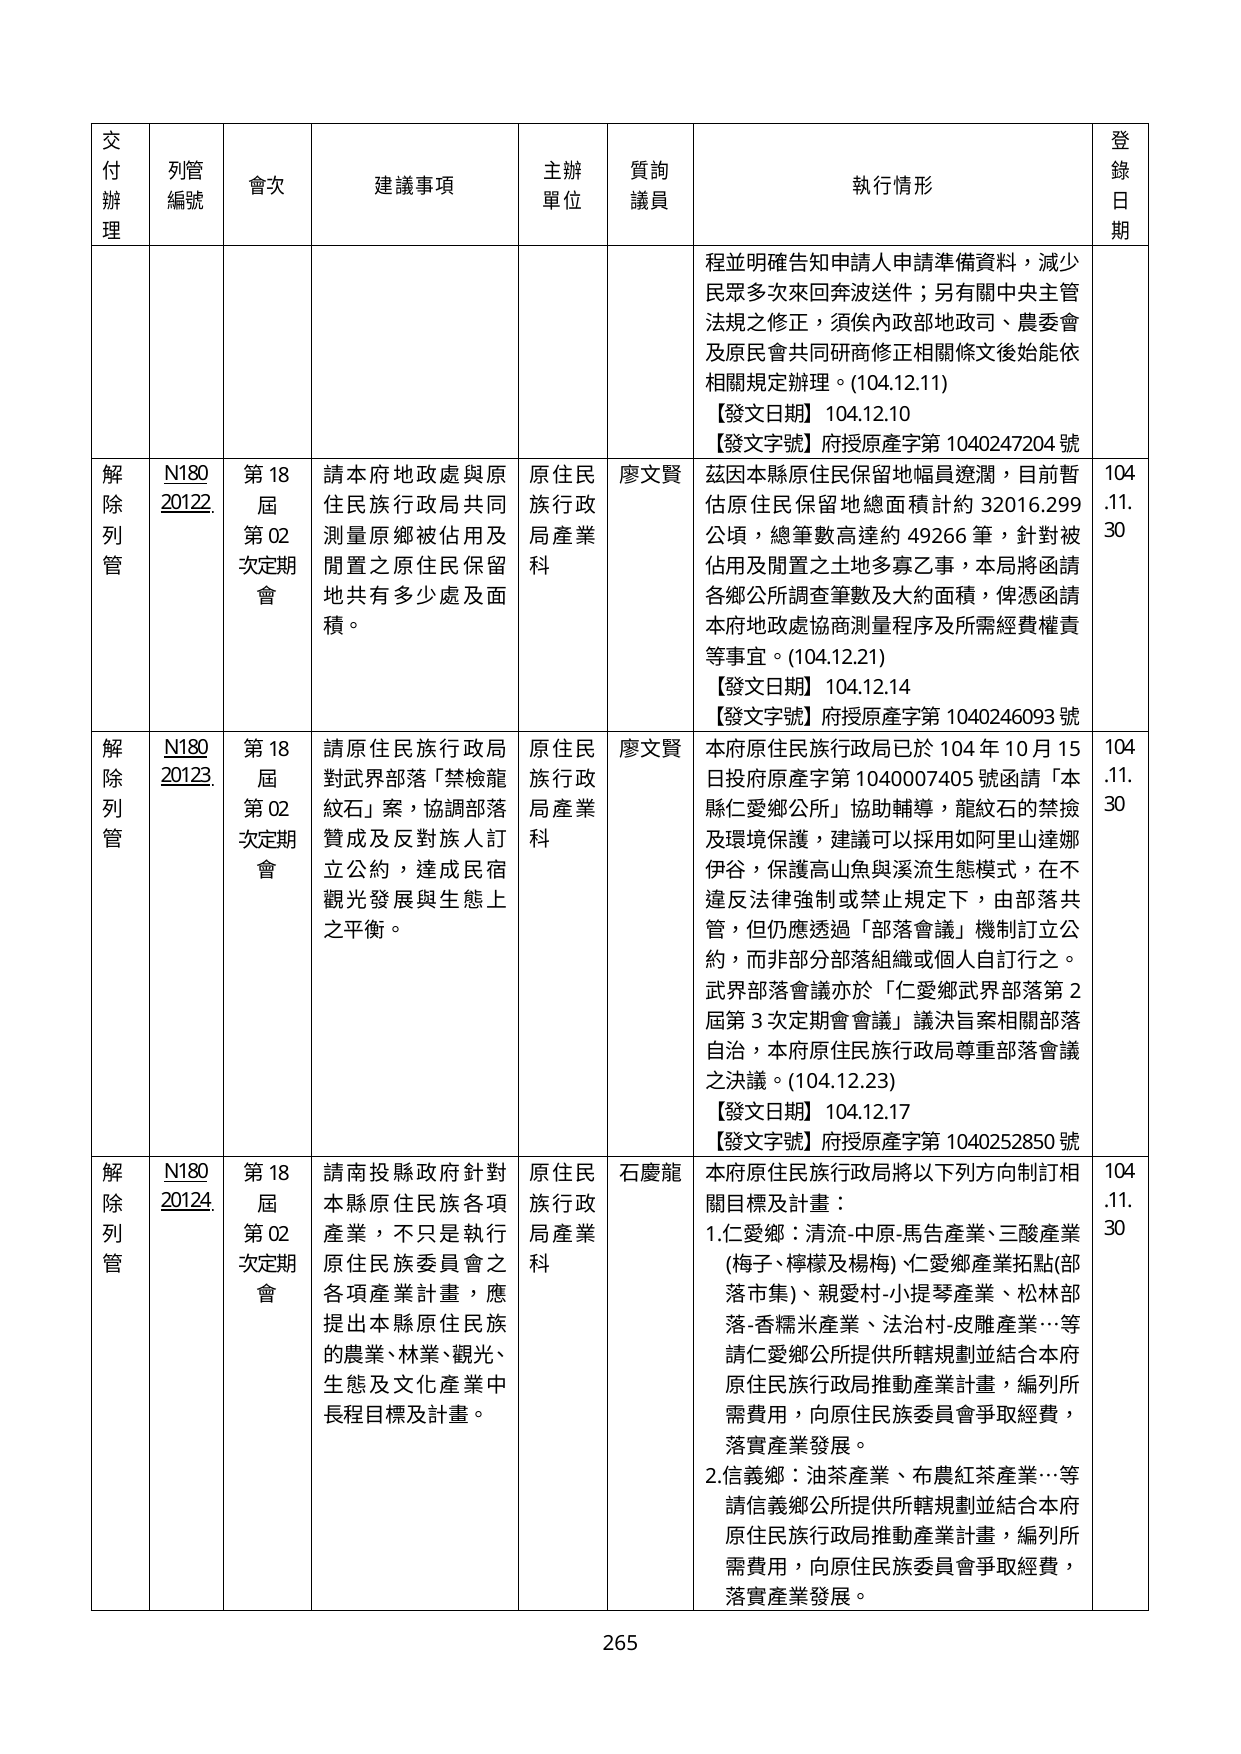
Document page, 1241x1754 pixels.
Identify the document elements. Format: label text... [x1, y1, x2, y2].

table_cell [224, 246, 311, 457]
table_cell 本府原住民族行政局將以下列方向制訂相關目標及計畫： 1.仁愛鄉：清流-中原-馬告產業、三酸產業(梅子、檸檬及楊梅)、仁愛鄉產業拓點(部落市集)、親愛村-小提琴產業、松林部落-香糯米產業、法治村-皮雕產業…等請仁愛鄉公所提供所轄規劃並結合本府原住民族行政局推動產業計畫，編列所需費用，向原住民族委員會爭取經費，落實產業發展。 2.信義鄉：油茶產業、布農紅茶產業…等請信義鄉公所提供所轄規劃並結合本府原住民族行政局推動產業計畫，編列所需費用，向原住民族委員會爭取經費，落實產業發展。 [694, 1157, 1092, 1610]
table_cell 請本府地政處與原住民族行政局共同測量原鄉被佔用及閒置之原住民保留地共有多少處及面積。 [312, 459, 518, 731]
table_cell N18020124 [150, 1157, 223, 1610]
table_cell [608, 246, 693, 457]
table_cell N18020123 [150, 732, 223, 1156]
table_cell 本府原住民族行政局已於104年10月15日投府原產字第1040007405號函請「本縣仁愛鄉公所」協助輔導，龍紋石的禁撿及環境保護，建議可以採用如阿里山達娜伊谷，保護高山魚與溪流生態模式，在不違反法律強制或禁止規定下，由部落共管，但仍應透過「部落會議」機制訂立公約，而非部分部落組織或個人自訂行之。武界部落會議亦於「仁愛鄉武界部落第2屆第3次定期會會議」議決旨案相關部落自治，本府原住民族行政局尊重部落會議之決議。(104.12.23) 【發文日期】104.12.17 【發文字號】府授原產字第1040252850號 [694, 732, 1092, 1156]
table_cell [1093, 246, 1148, 457]
table_header 執 行 情 形 [694, 124, 1092, 245]
table_cell [519, 246, 607, 457]
table_cell 茲因本縣原住民保留地幅員遼濶，目前暫估原住民保留地總面積計約32016.299公頃，總筆數高達約49266筆，針對被佔用及閒置之土地多寡乙事，本局將函請各鄉公所調查筆數及大約面積，俾憑函請本府地政處協商測量程序及所需經費權責等事宜。(104.12.21) 【發文日期】104.12.14 【發文字號】府授原產字第1040246093號 [694, 459, 1092, 731]
table_cell N18020122 [150, 459, 223, 731]
table_cell 原住民族行政局產業科 [519, 1157, 607, 1610]
table_cell [312, 246, 518, 457]
table_cell [150, 246, 223, 457]
table_cell 廖文賢 [608, 732, 693, 1156]
table_header 列管 編號 [150, 124, 223, 245]
table_cell 原住民族行政局產業科 [519, 459, 607, 731]
table_cell 請原住民族行政局對武界部落「禁檢龍紋石」案，協調部落贊成及反對族人訂立公約，達成民宿觀光發展與生態上之平衡。 [312, 732, 518, 1156]
table_header 質 詢 議 員 [608, 124, 693, 245]
table_cell 第18屆 第02次定期會 [224, 459, 311, 731]
table_cell 104.11.30 [1093, 732, 1148, 1156]
table_cell 廖文賢 [608, 459, 693, 731]
table_cell [92, 246, 149, 457]
table_cell 石慶龍 [608, 1157, 693, 1610]
table_cell 解除 列管 [92, 459, 149, 731]
table_cell 第18屆 第02次定期會 [224, 732, 311, 1156]
table_header 登錄日期 [1093, 124, 1148, 245]
table_cell 104.11.30 [1093, 459, 1148, 731]
table_cell 請南投縣政府針對本縣原住民族各項產業，不只是執行原住民族委員會之各項產業計畫，應提出本縣原住民族的農業、林業、觀光、生態及文化產業中長程目標及計畫。 [312, 1157, 518, 1610]
table_cell 第18屆 第02次定期會 [224, 1157, 311, 1610]
table_cell 104.11.30 [1093, 1157, 1148, 1610]
table_cell 解除 列管 [92, 1157, 149, 1610]
table_header 交付辦理 [92, 124, 149, 245]
table_header 主 辦 單 位 [519, 124, 607, 245]
table_cell 原住民族行政局產業科 [519, 732, 607, 1156]
table_cell 解除 列管 [92, 732, 149, 1156]
table_header 會次 [224, 124, 311, 245]
table_cell 程並明確告知申請人申請準備資料，減少民眾多次來回奔波送件；另有關中央主管法規之修正，須俟內政部地政司、農委會及原民會共同研商修正相關條文後始能依相關規定辦理。(104.12.11) 【發文日期】104.12.10 【發文字號】府授原產字第1040247204號 [694, 246, 1092, 457]
table_header 建 議 事 項 [312, 124, 518, 245]
